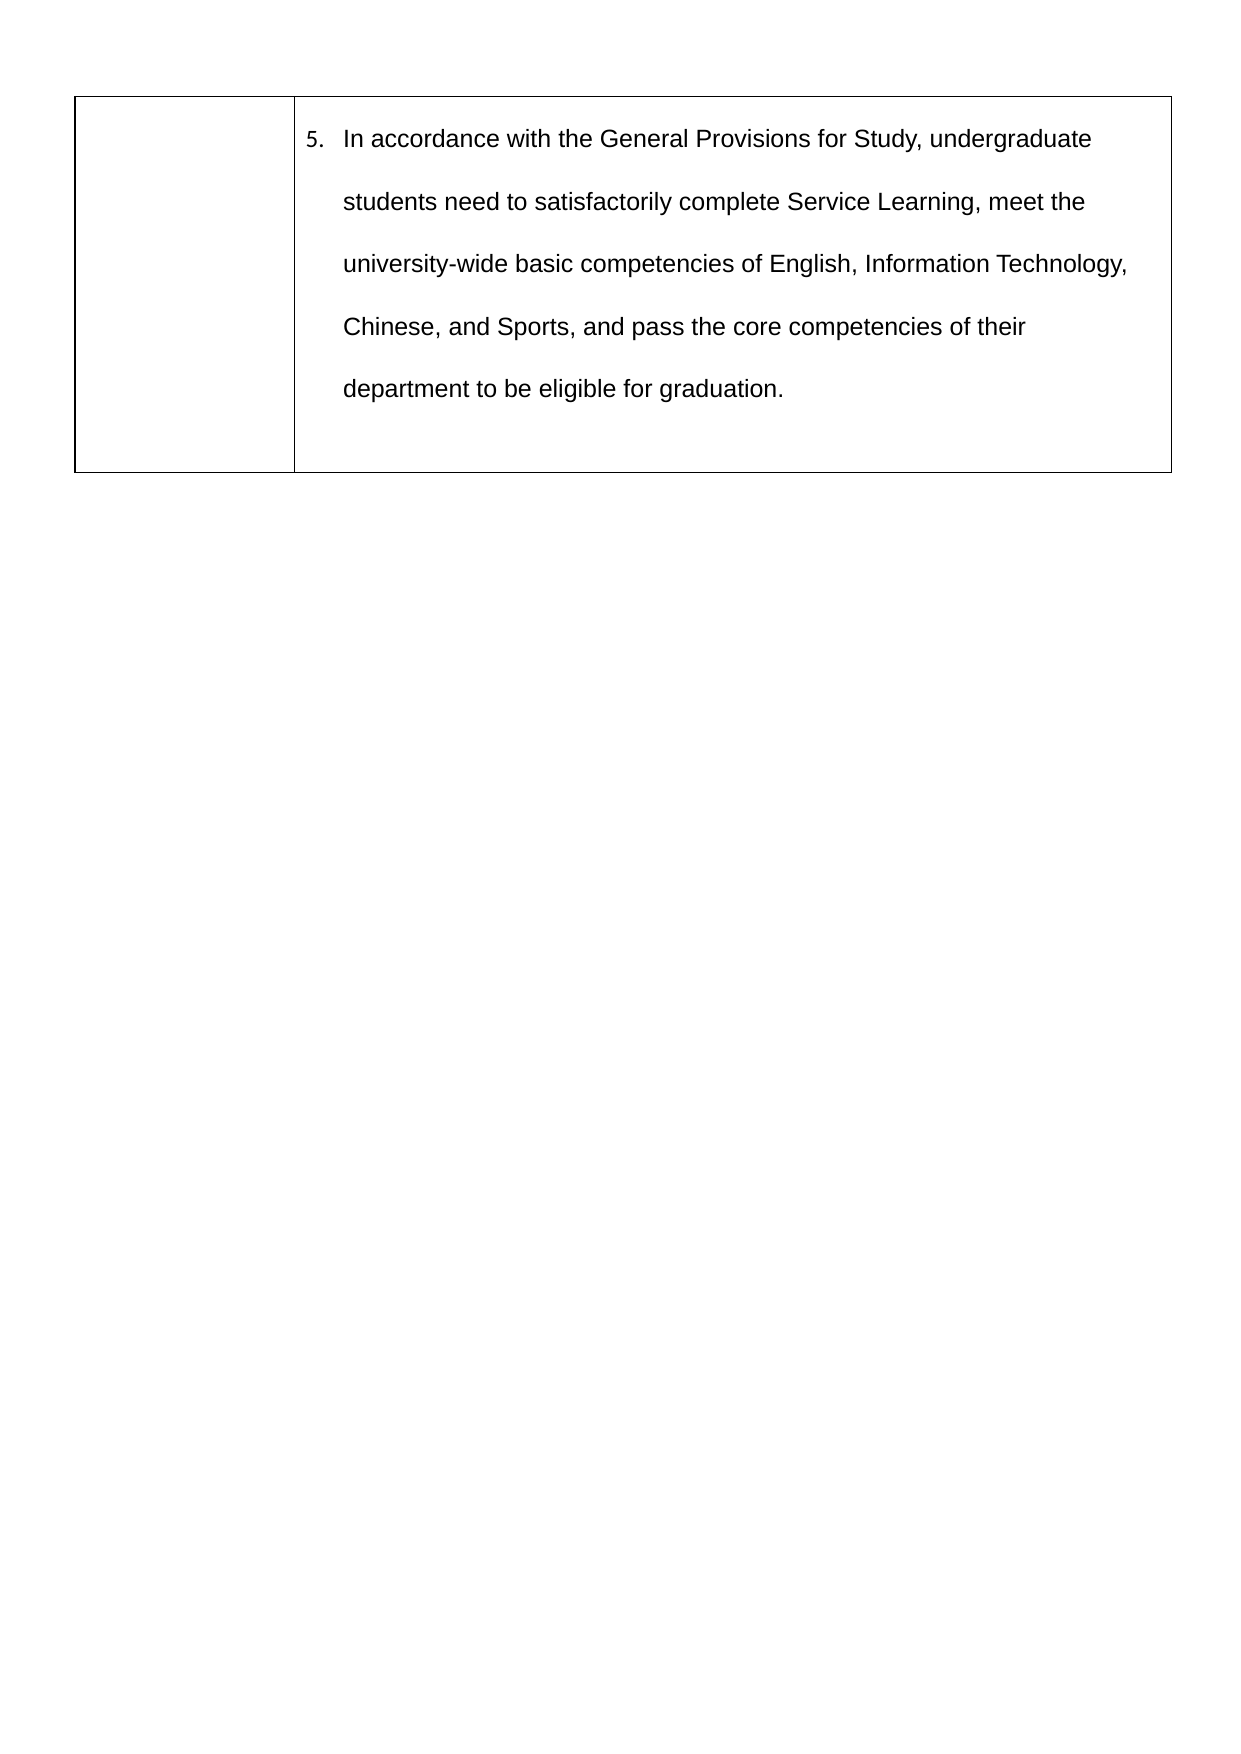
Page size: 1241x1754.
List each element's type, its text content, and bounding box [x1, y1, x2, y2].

table_cell Students who entered in and since the 2020-21 academic year need to complete at least 12 General Education course credits. General Education courses are divided into three areas: Humanities, Social Science, and Natural Science. Each area is divided into two subcategories: core and extended. Students need to take 1 two-credit course in both of the subcategories within each area to be eligible for graduation. Only 12 course credits will be counted toward graduation. Additional course credits earned in General Education courses are not counted toward graduation. First-year undergraduate students (including first-year returning students) who entered in 2020-21 academic year need to complete Service Learning to be eligible for graduation. Students can select either course-based or recognition-based Service Learning and need to complete at least 16 hours of service learning, 2 hours of on-campus service learning-related seminar, 2 reflection reports, and attend 1 Reflection Activity or Achievement Presentation. The newly added elective courses in this academic year can be applied retroactively to students who entered from 2020 academic year. The requirements of the Information Technology are as follows (Exact software version will depend on the system used in the current academic year.): English typing speed: 15 words/min or above (Practical level of the Techficiency Quotient Certification (TQC)) TQC Practical level or above of Excel 2007 (or equivalent standard with other Information Technology Certificate) TQC Practical level or above of Word 2007 or PPT 2007 (select 1) (or equivalent standard with other Information Technology Certificate) For students who have not earned the above certificates to certify meeting the Information Technology graduation requirements, the School of Information Technology will offer a two-credit course of Applied Information Technology in the summer. After completing the course and obtaining a passing grade, students will then be eligible for graduation. If students have not earned the equivalent of a B1 level English Certificate in the Common European Framework of Reference for Languages (CEFR) set by the Ministry of Education (defined by this University as: scoring 600 on the Test of English for International Communication (TOEIC) or passing the Intermediate level of the second-round examination of the General English Proficiency Test (GEPT), etc.), they are required to take the single-semester zero-credit courses of Applied English for Workplace I and Applied English for Workplace II. After completing the courses and obtaining a passing grade, they will be eligible for graduation. In accordance with the General Provisions for Study, undergraduate students need to satisfactorily complete Service Learning, meet the university-wide basic competencies of English, Information Technology, Chinese, and Sports, and pass the core competencies of their department to be eligible for graduation. [295, 97, 1171, 472]
table_cell [76, 97, 294, 472]
